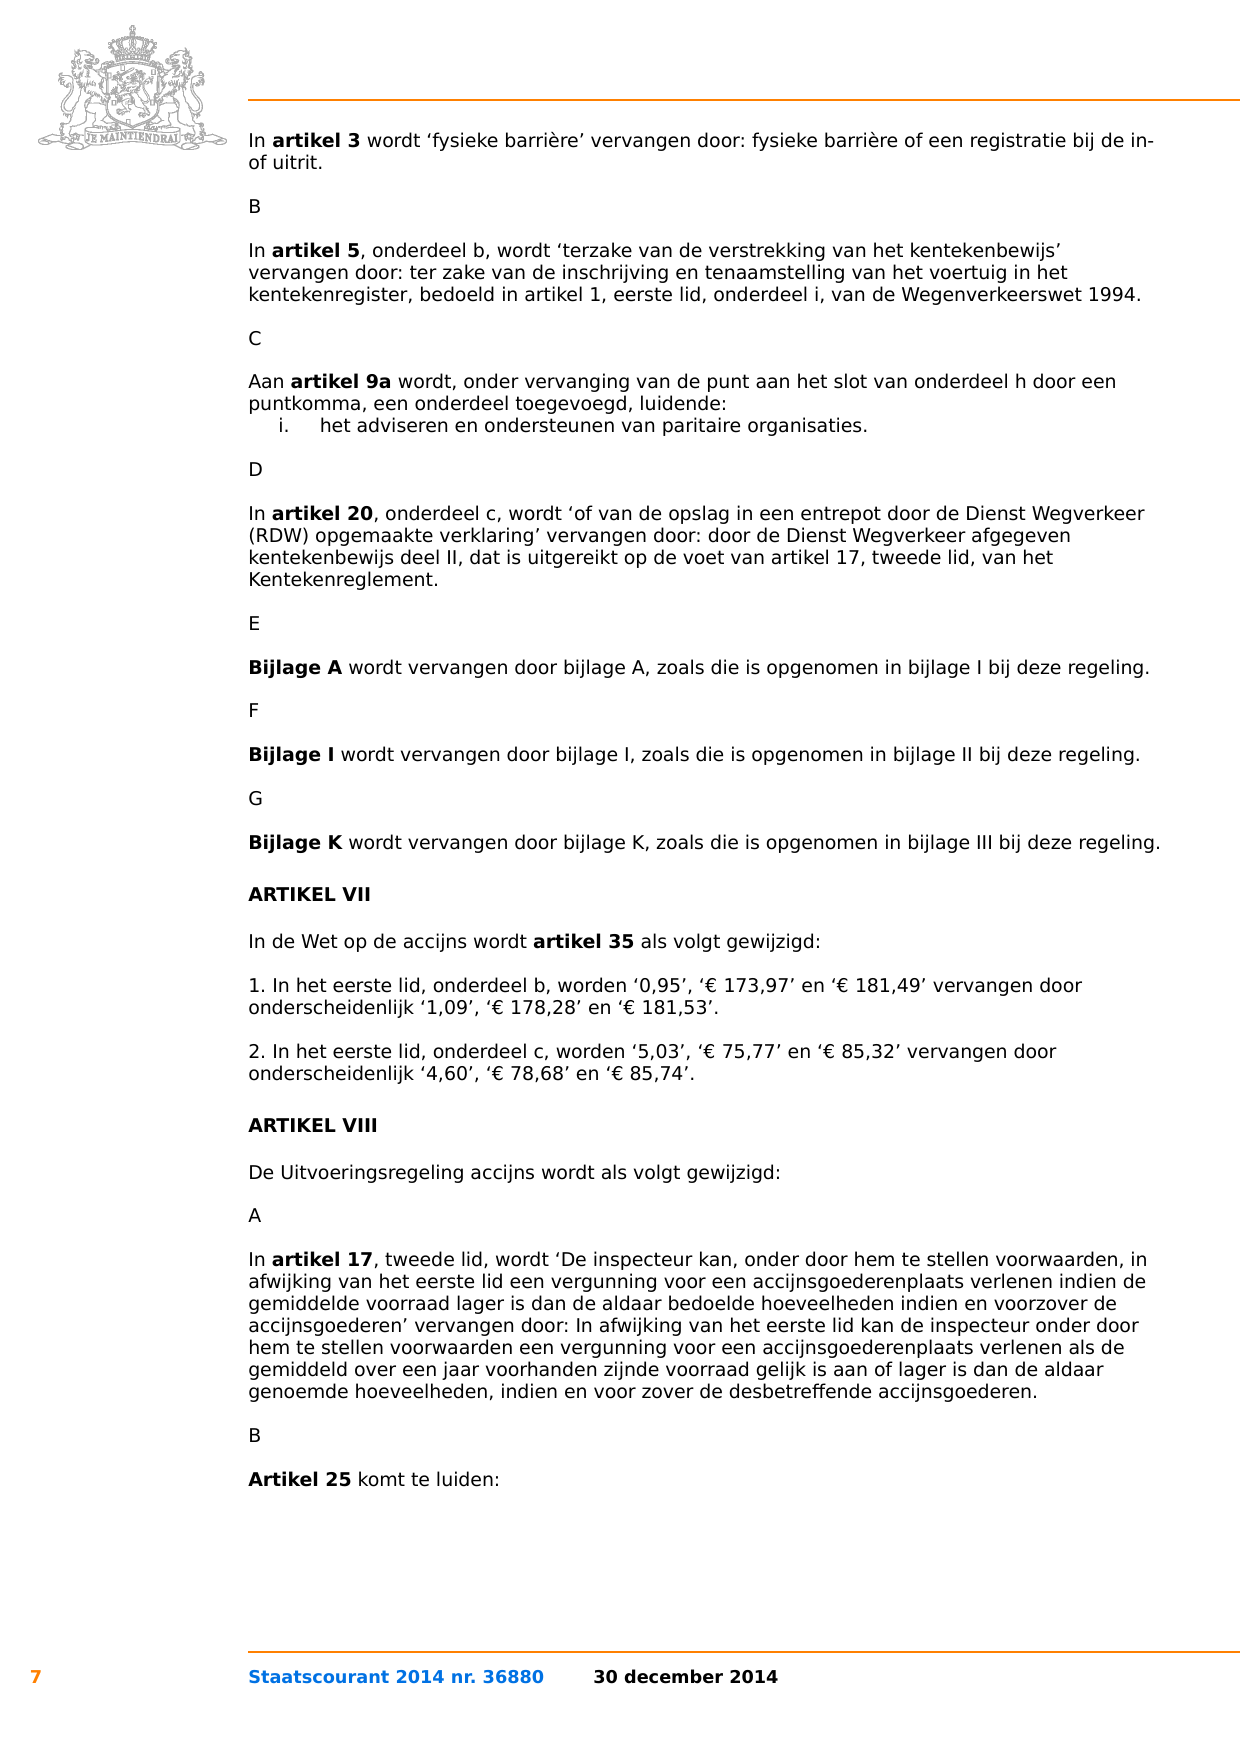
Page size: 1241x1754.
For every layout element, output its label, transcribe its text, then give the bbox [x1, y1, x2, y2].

text F [248, 700, 1163, 722]
text G [248, 788, 1163, 810]
text In de Wet op de accijns wordt artikel 35 als volgt gewijzigd: [248, 931, 1163, 953]
text Bijlage K wordt vervangen door bijlage K, zoals die is opgenomen in bijlage III bij deze regeling. [248, 832, 1163, 854]
text 2. In het eerste lid, onderdeel c, worden ‘5,03’, ‘€ 75,77’ en ‘€ 85,32’ vervangen door onderscheidenlijk ‘4,60’, ‘€ 78,68’ en ‘€ 85,74’. [248, 1041, 1163, 1084]
picture [38, 25, 227, 150]
text Artikel 25 komt te luiden: [248, 1469, 1163, 1491]
text B [248, 196, 1163, 218]
text Bijlage I wordt vervangen door bijlage I, zoals die is opgenomen in bijlage II bij deze regeling. [248, 744, 1163, 766]
text Bijlage A wordt vervangen door bijlage A, zoals die is opgenomen in bijlage I bij deze regeling. [248, 657, 1163, 678]
text 1. In het eerste lid, onderdeel b, worden ‘0,95’, ‘€ 173,97’ en ‘€ 181,49’ vervangen door onderscheidenlijk ‘1,09’, ‘€ 178,28’ en ‘€ 181,53’. [248, 975, 1163, 1019]
subtitle ARTIKEL VIII [248, 1114, 1163, 1137]
text E [248, 613, 1163, 635]
text D [248, 459, 1163, 481]
text C [248, 327, 1163, 349]
text In artikel 3 wordt ‘fysieke barrière’ vervangen door: fysieke barrière of een registratie bij de in- of uitrit. [248, 130, 1163, 174]
text A [248, 1205, 1163, 1227]
text B [248, 1425, 1163, 1447]
text In artikel 17, tweede lid, wordt ‘De inspecteur kan, onder door hem te stellen voorwaarden, in afwijking van het eerste lid een vergunning voor een accijnsgoederenplaats verlenen indien de gemiddelde voorraad lager is dan de aldaar bedoelde hoeveelheden indien en voorzover de accijnsgoederen’ vervangen door: In afwijking van het eerste lid kan de inspecteur onder door hem te stellen voorwaarden een vergunning voor een accijnsgoederenplaats verlenen als de gemiddeld over een jaar voorhanden zijnde voorraad gelijk is aan of lager is dan de aldaar genoemde hoeveelheden, indien en voor zover de desbetreffende accijnsgoederen. [248, 1249, 1163, 1403]
text In artikel 20, onderdeel c, wordt ‘of van de opslag in een entrepot door de Dienst Wegverkeer (RDW) opgemaakte verklaring’ vervangen door: door de Dienst Wegverkeer afgegeven kentekenbewijs deel II, dat is uitgereikt op de voet van artikel 17, tweede lid, van het Kentekenreglement. [248, 503, 1163, 591]
text De Uitvoeringsregeling accijns wordt als volgt gewijzigd: [248, 1162, 1163, 1183]
text In artikel 5, onderdeel b, wordt ‘terzake van de verstrekking van het kentekenbewijs’ vervangen door: ter zake van de inschrijving en tenaamstelling van het voertuig in het kentekenregister, bedoeld in artikel 1, eerste lid, onderdeel i, van de Wegenverkeerswet 1994. [248, 239, 1163, 306]
text Aan artikel 9a wordt, onder vervanging van de punt aan het slot van onderdeel h door een puntkomma, een onderdeel toegevoegd, luidende: [248, 371, 1163, 415]
subtitle ARTIKEL VII [248, 884, 1163, 906]
text i. het adviseren en ondersteunen van paritaire organisaties. [278, 415, 1163, 437]
